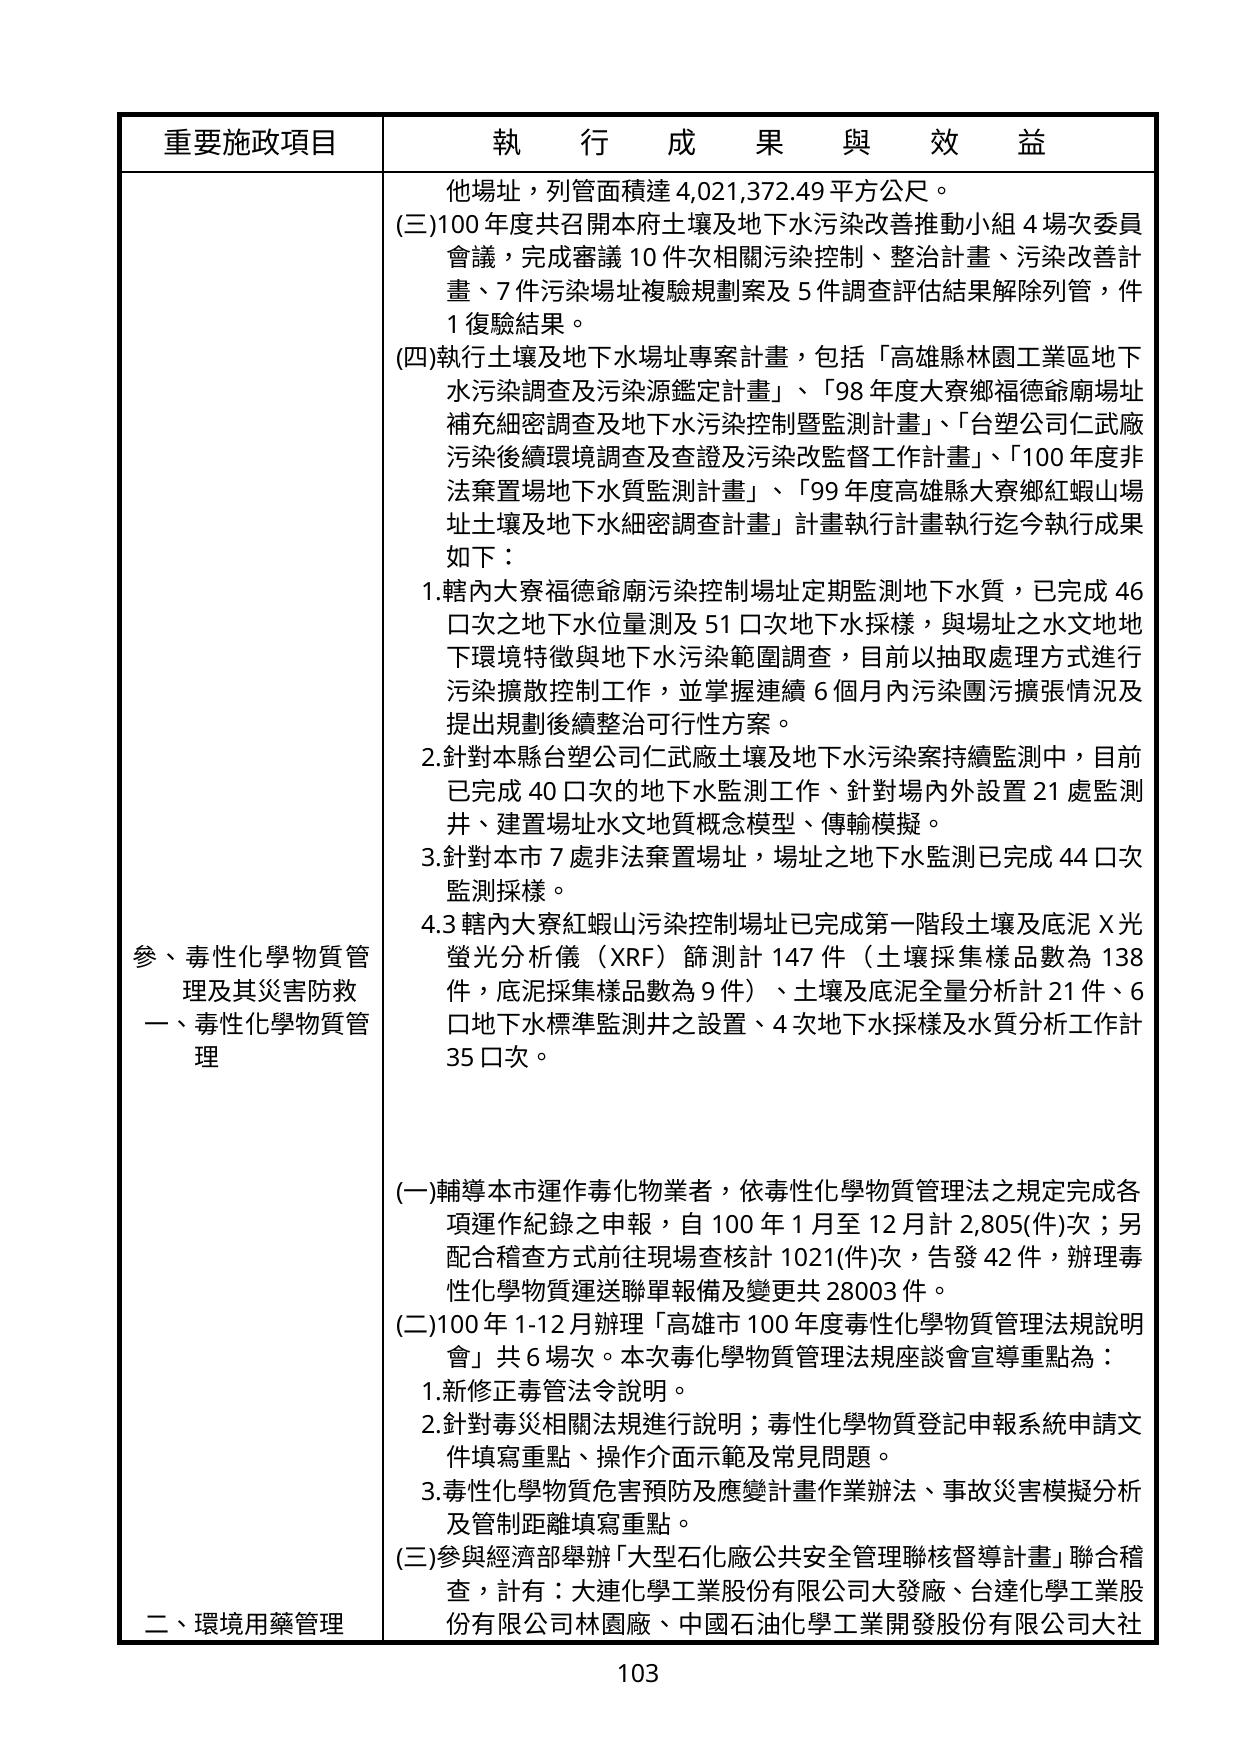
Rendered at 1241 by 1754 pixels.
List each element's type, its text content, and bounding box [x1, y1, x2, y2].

table_header 執 行 成 果 與 效 益 [384, 117, 1154, 171]
table_cell 他場址，列管面積達4,021,372.49平方公尺。 (三)100年度共召開本府土壤及地下水污染改善推動小組4場次委員會議，完成審議10件次相關污染控制、整治計畫、污染改善計畫、7件污染場址複驗規劃案及5件調查評估結果解除列管，件1復驗結果。 (四)執行土壤及地下水場址專案計畫，包括「高雄縣林園工業區地下水污染調查及污染源鑑定計畫」、「98年度大寮鄉福德爺廟場址補充細密調查及地下水污染控制暨監測計畫」、「台塑公司仁武廠污染後續環境調查及查證及污染改監督工作計畫」、「100年度非法棄置場地下水質監測計畫」、「99年度高雄縣大寮鄉紅蝦山場址土壤及地下水細密調查計畫」計畫執行計畫執行迄今執行成果如下： 1.轄內大寮福德爺廟污染控制場址定期監測地下水質，已完成46口次之地下水位量測及51口次地下水採樣，與場址之水文地地下環境特徵與地下水污染範圍調查，目前以抽取處理方式進行污染擴散控制工作，並掌握連續6個月內污染團污擴張情況及提出規劃後續整治可行性方案。 2.針對本縣台塑公司仁武廠土壤及地下水污染案持續監測中，目前已完成40口次的地下水監測工作、針對場內外設置21處監測井、建置場址水文地質概念模型、傳輸模擬。 3.針對本市7處非法棄置場址，場址之地下水監測已完成44口次監測採樣。 4.3轄內大寮紅蝦山污染控制場址已完成第一階段土壤及底泥X光螢光分析儀（XRF）篩測計147件（土壤採集樣品數為138件，底泥採集樣品數為9件）、土壤及底泥全量分析計21件、6口地下水標準監測井之設置、4次地下水採樣及水質分析工作計35口次。 (一)輔導本市運作毒化物業者，依毒性化學物質管理法之規定完成各項運作紀錄之申報，自100年1月至12月計2,805(件)次；另配合稽查方式前往現場查核計1021(件)次，告發42件，辦理毒性化學物質運送聯單報備及變更共28003件。 (二)100年1-12月辦理「高雄市100年度毒性化學物質管理法規說明會」共6場次。本次毒化學物質管理法規座談會宣導重點為： 1.新修正毒管法令說明。 2.針對毒災相關法規進行說明；毒性化學物質登記申報系統申請文件填寫重點、操作介面示範及常見問題。 3.毒性化學物質危害預防及應變計畫作業辦法、事故災害模擬分析及管制距離填寫重點。 (三)參與經濟部舉辦「大型石化廠公共安全管理聯核督導計畫」聯合稽查，計有：大連化學工業股份有限公司大發廠、台達化學工業股份有限公司林園廠、中國石油化學工業開發股份有限公司大社 [384, 173, 1154, 1640]
table_cell 參、毒性化學物質管理及其災害防救 一、毒性化學物質管理 二、環境用藥管理 [122, 173, 382, 1640]
table_header 重要施政項目 [122, 117, 382, 171]
